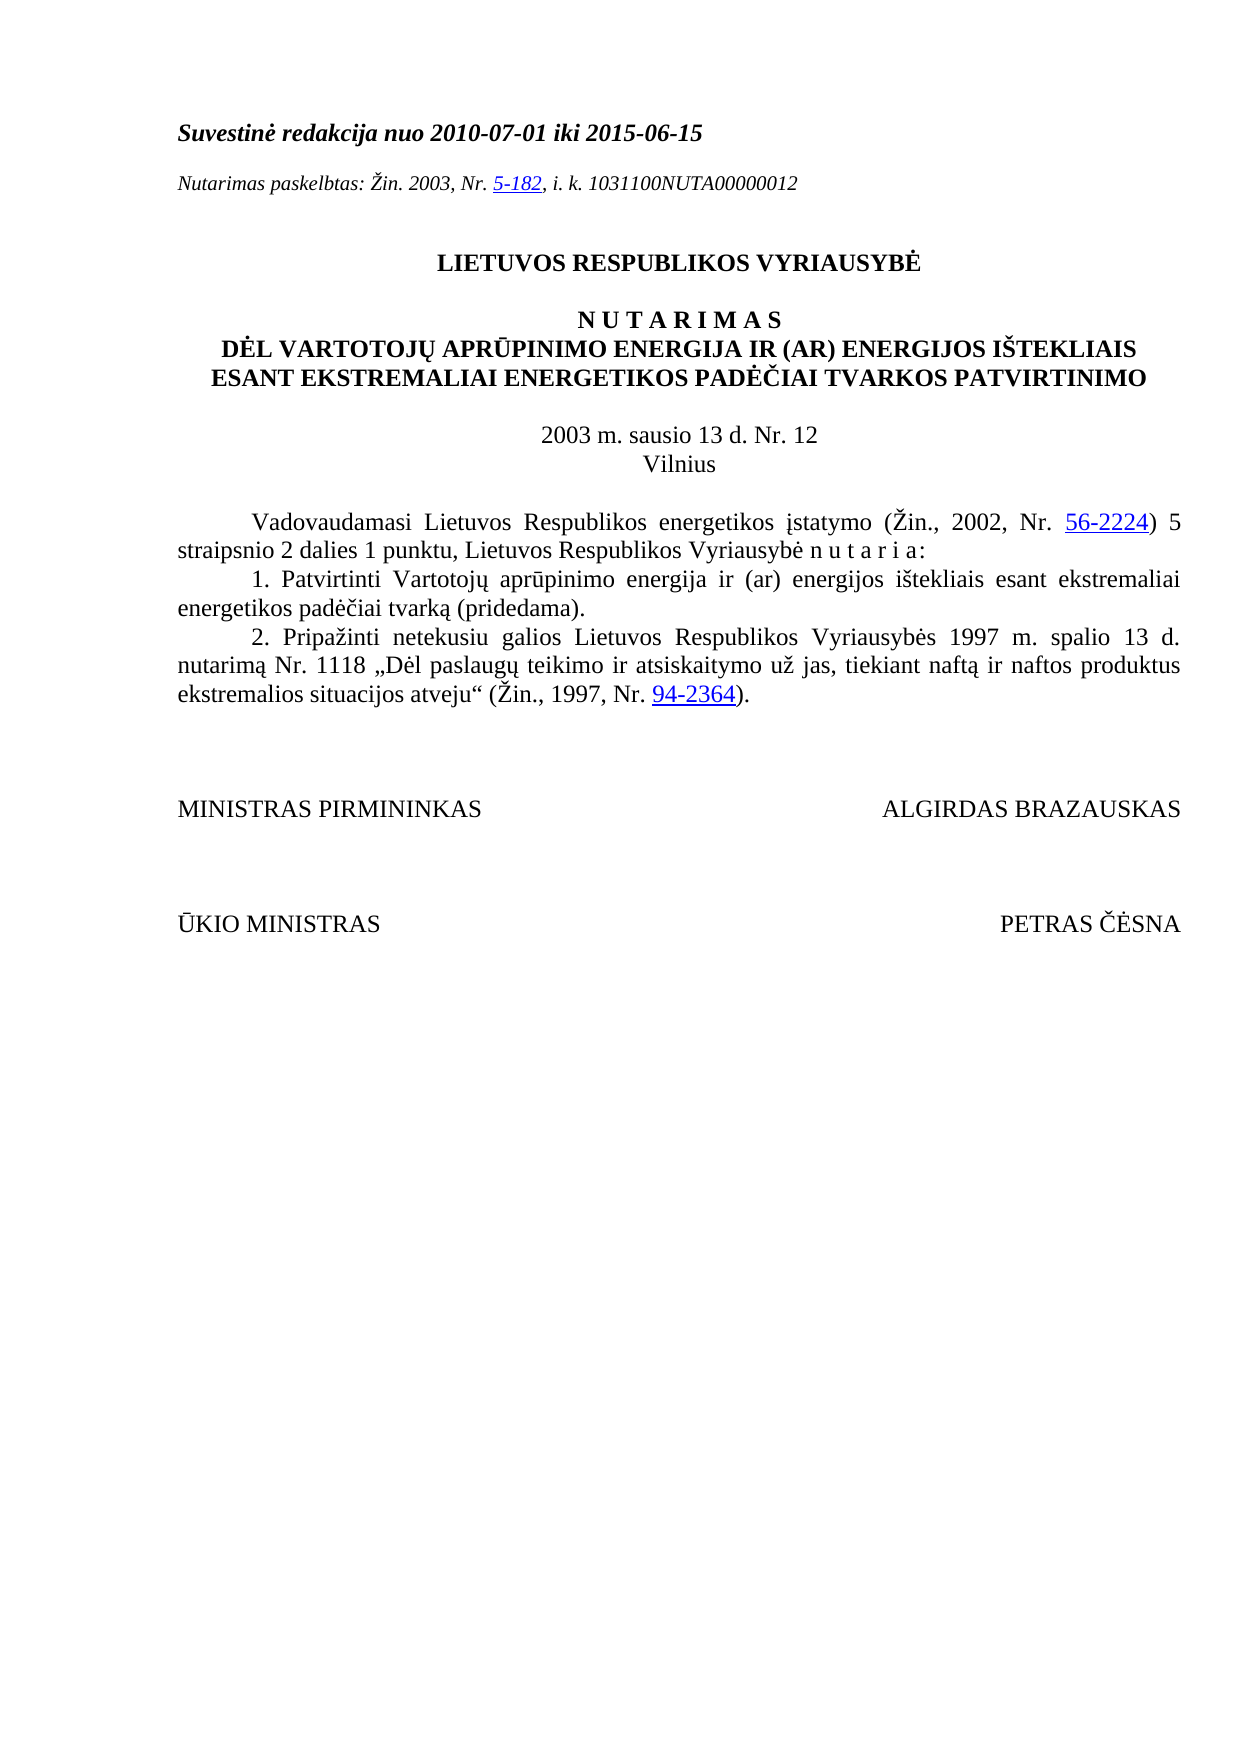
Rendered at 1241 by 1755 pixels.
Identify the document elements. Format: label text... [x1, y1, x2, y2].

text 2. Pripažinti netekusiu galios Lietuvos Respublikos Vyriausybės 1997 m. spalio 13 d. nutarimą Nr. 1118 „Dėl paslaugų teikimo ir atsiskaitymo už jas, tiekiant naftą ir naftos produktus ekstremalios situacijos atveju“ (Žin., 1997, Nr. 94-2364). [177, 622, 1181, 708]
text N U T A R I M A S [177, 305, 1181, 334]
text Vadovaudamasi Lietuvos Respublikos energetikos įstatymo (Žin., 2002, Nr. 56-2224) 5 straipsnio 2 dalies 1 punktu, Lietuvos Respublikos Vyriausybė nutaria: [177, 507, 1181, 564]
text 2003 m. sausio 13 d. Nr. 12 [177, 420, 1181, 449]
text LIETUVOS RESPUBLIKOS VYRIAUSYBĖ [177, 248, 1181, 277]
text Nutarimas paskelbtas: Žin. 2003, Nr. 5-182, i. k. 1031100NUTA00000012 [177, 171, 1181, 195]
text Suvestinė redakcija nuo 2010-07-01 iki 2015-06-15 [177, 118, 1181, 147]
text ŪKIO MINISTRAS PETRAS ČĖSNA [177, 909, 1181, 938]
text Vilnius [177, 449, 1181, 478]
text 1. Patvirtinti Vartotojų aprūpinimo energija ir (ar) energijos ištekliais esant ekstremaliai energetikos padėčiai tvarką (pridedama). [177, 564, 1181, 622]
text MINISTRAS PIRMININKAS ALGIRDAS BRAZAUSKAS [177, 794, 1181, 823]
text DĖL VARTOTOJŲ APRŪPINIMO ENERGIJA IR (AR) ENERGIJOS IŠTEKLIAIS ESANT EKSTREMALIAI ENERGETIKOS PADĖČIAI TVARKOS PATVIRTINIMO [177, 334, 1181, 392]
